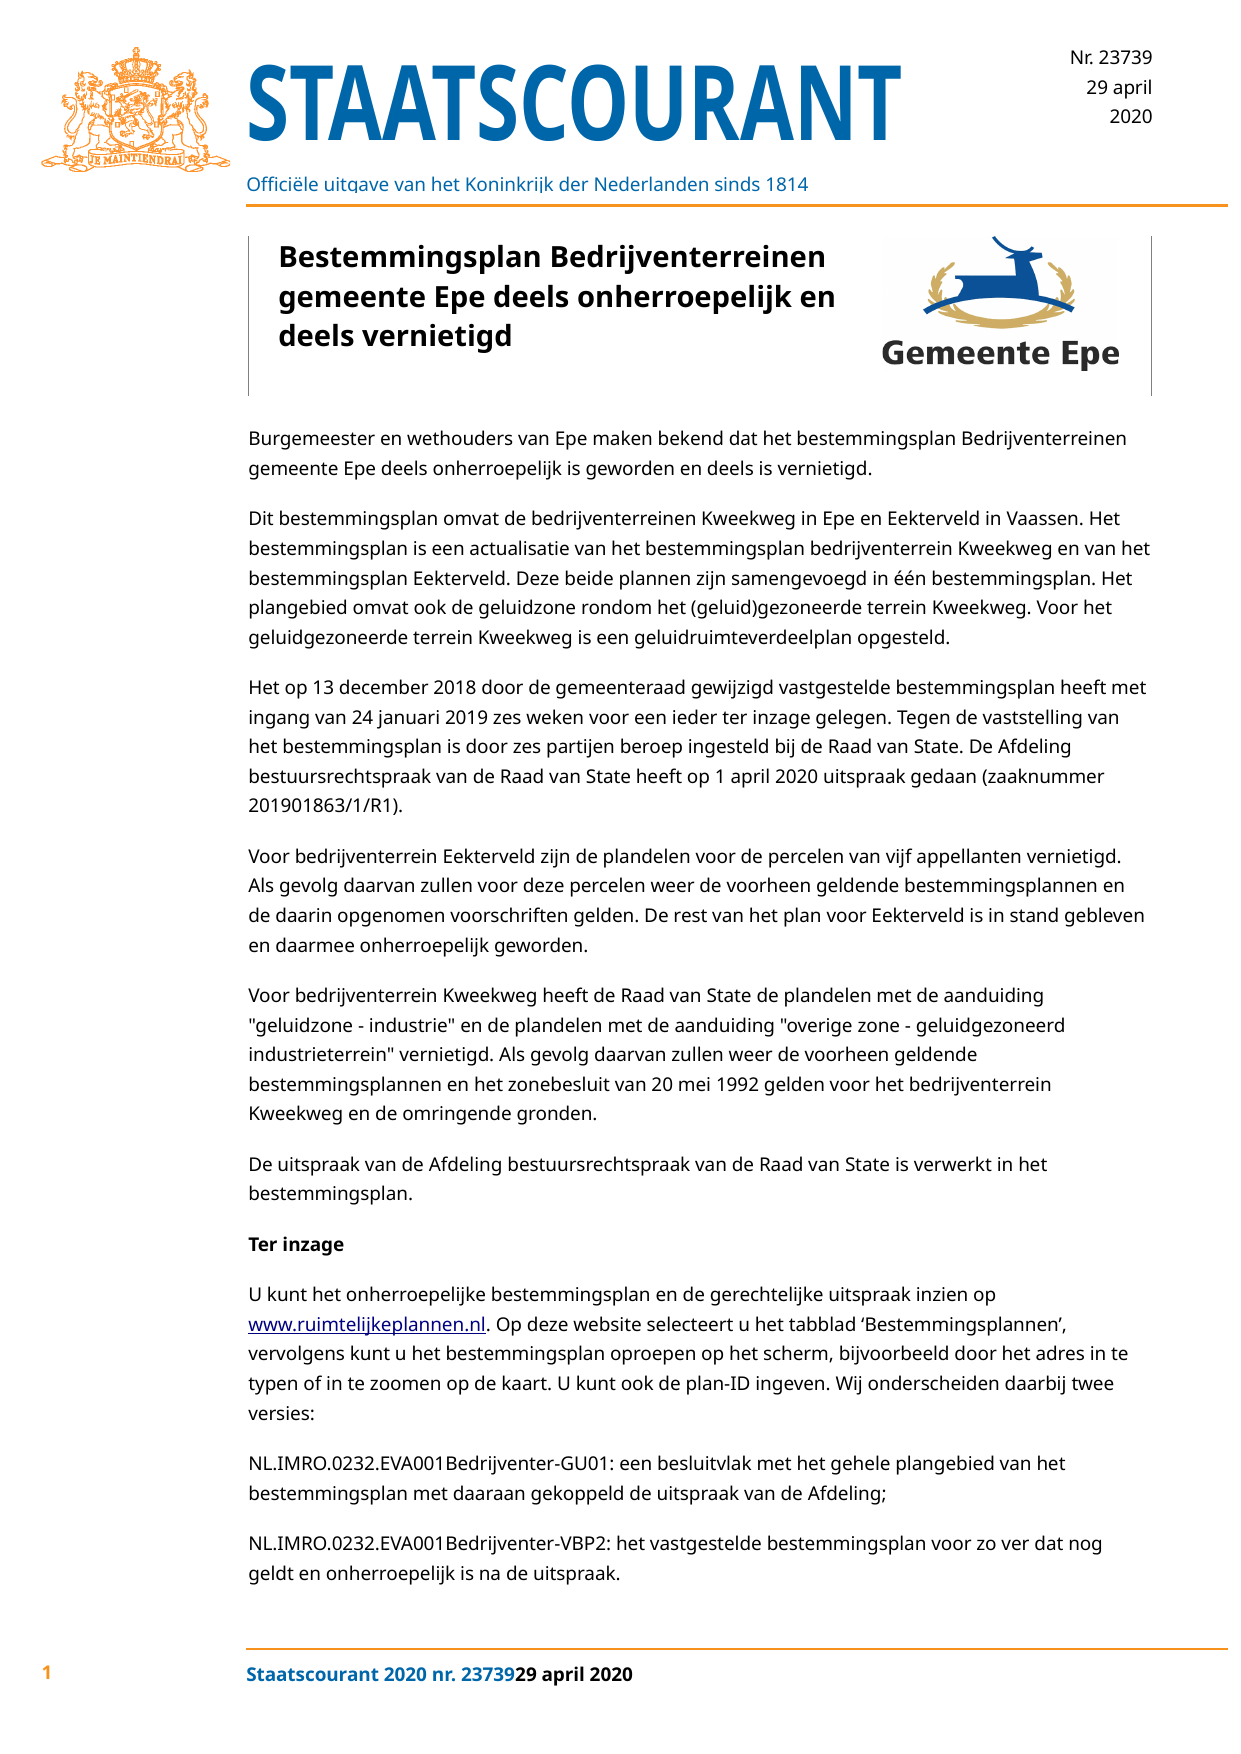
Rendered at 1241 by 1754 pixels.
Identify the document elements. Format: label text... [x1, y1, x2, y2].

text De uitspraak van de Afdeling bestuursrechtspraak van de Raad van State is verwerkt in het bestemmingsplan. [248, 1151, 1152, 1206]
text Het op 13 december 2018 door de gemeenteraad gewijzigd vastgestelde bestemmingsplan heeft met ingang van 24 januari 2019 zes weken voor een ieder ter inzage gelegen. Tegen de vaststelling van het bestemmingsplan is door zes partijen beroep ingesteld bij de Raad van State. De Afdeling bestuursrechtspraak van de Raad van State heeft op 1 april 2020 uitspraak gedaan (zaaknummer 201901863/1/R1). [248, 674, 1152, 818]
text Voor bedrijventerrein Eekterveld zijn de plandelen voor de percelen van vijf appellanten vernietigd. Als gevolg daarvan zullen voor deze percelen weer de voorheen geldende bestemmingsplannen en de daarin opgenomen voorschriften gelden. De rest van het plan voor Eekterveld is in stand gebleven en daarmee onherroepelijk geworden. [248, 843, 1152, 957]
text NL.IMRO.0232.EVA001Bedrijventer-GU01: een besluitvlak met het gehele plangebied van het bestemmingsplan met daaraan gekoppeld de uitspraak van de Afdeling; [248, 1450, 1152, 1505]
text U kunt het onherroepelijke bestemmingsplan en de gerechtelijke uitspraak inzien op www.ruimtelijkeplannen.nl. Op deze website selecteert u het tabblad ‘Bestemmingsplannen’, vervolgens kunt u het bestemmingsplan oproepen op het scherm, bijvoorbeeld door het adres in te typen of in te zoomen op de kaart. U kunt ook de plan-ID ingeven. Wij onderscheiden daarbij twee versies: [248, 1281, 1152, 1425]
picture [882, 236, 1119, 371]
text Burgemeester en wethouders van Epe maken bekend dat het bestemmingsplan Bedrijventerreinen gemeente Epe deels onherroepelijk is geworden en deels is vernietigd. [248, 426, 1152, 481]
table_header Bestemmingsplan Bedrijventerreinen gemeente Epe deels onherroepelijk en deels vernietigd [249, 236, 850, 396]
text Dit bestemmingsplan omvat de bedrijventerreinen Kweekweg in Epe en Eekterveld in Vaassen. Het bestemmingsplan is een actualisatie van het bestemmingsplan bedrijventerrein Kweekweg en van het bestemmingsplan Eekterveld. Deze beide plannen zijn samengevoegd in één bestemmingsplan. Het plangebied omvat ook de geluidzone rondom het (geluid)gezoneerde terrein Kweekweg. Voor het geluidgezoneerde terrein Kweekweg is een geluidruimteverdeelplan opgesteld. [248, 506, 1152, 649]
picture [41, 47, 231, 172]
table_header [850, 236, 1151, 396]
text NL.IMRO.0232.EVA001Bedrijventer-VBP2: het vastgestelde bestemmingsplan voor zo ver dat nog geldt en onherroepelijk is na de uitspraak. [248, 1530, 1152, 1585]
text Voor bedrijventerrein Kweekweg heeft de Raad van State de plandelen met de aanduiding "geluidzone - industrie" en de plandelen met de aanduiding "overige zone - geluidgezoneerd industrieterrein" vernietigd. Als gevolg daarvan zullen weer de voorheen geldende bestemmingsplannen en het zonebesluit van 20 mei 1992 gelden voor het bedrijventerrein Kweekweg en de omringende gronden. [248, 982, 1152, 1126]
text Ter inzage [248, 1231, 1152, 1257]
